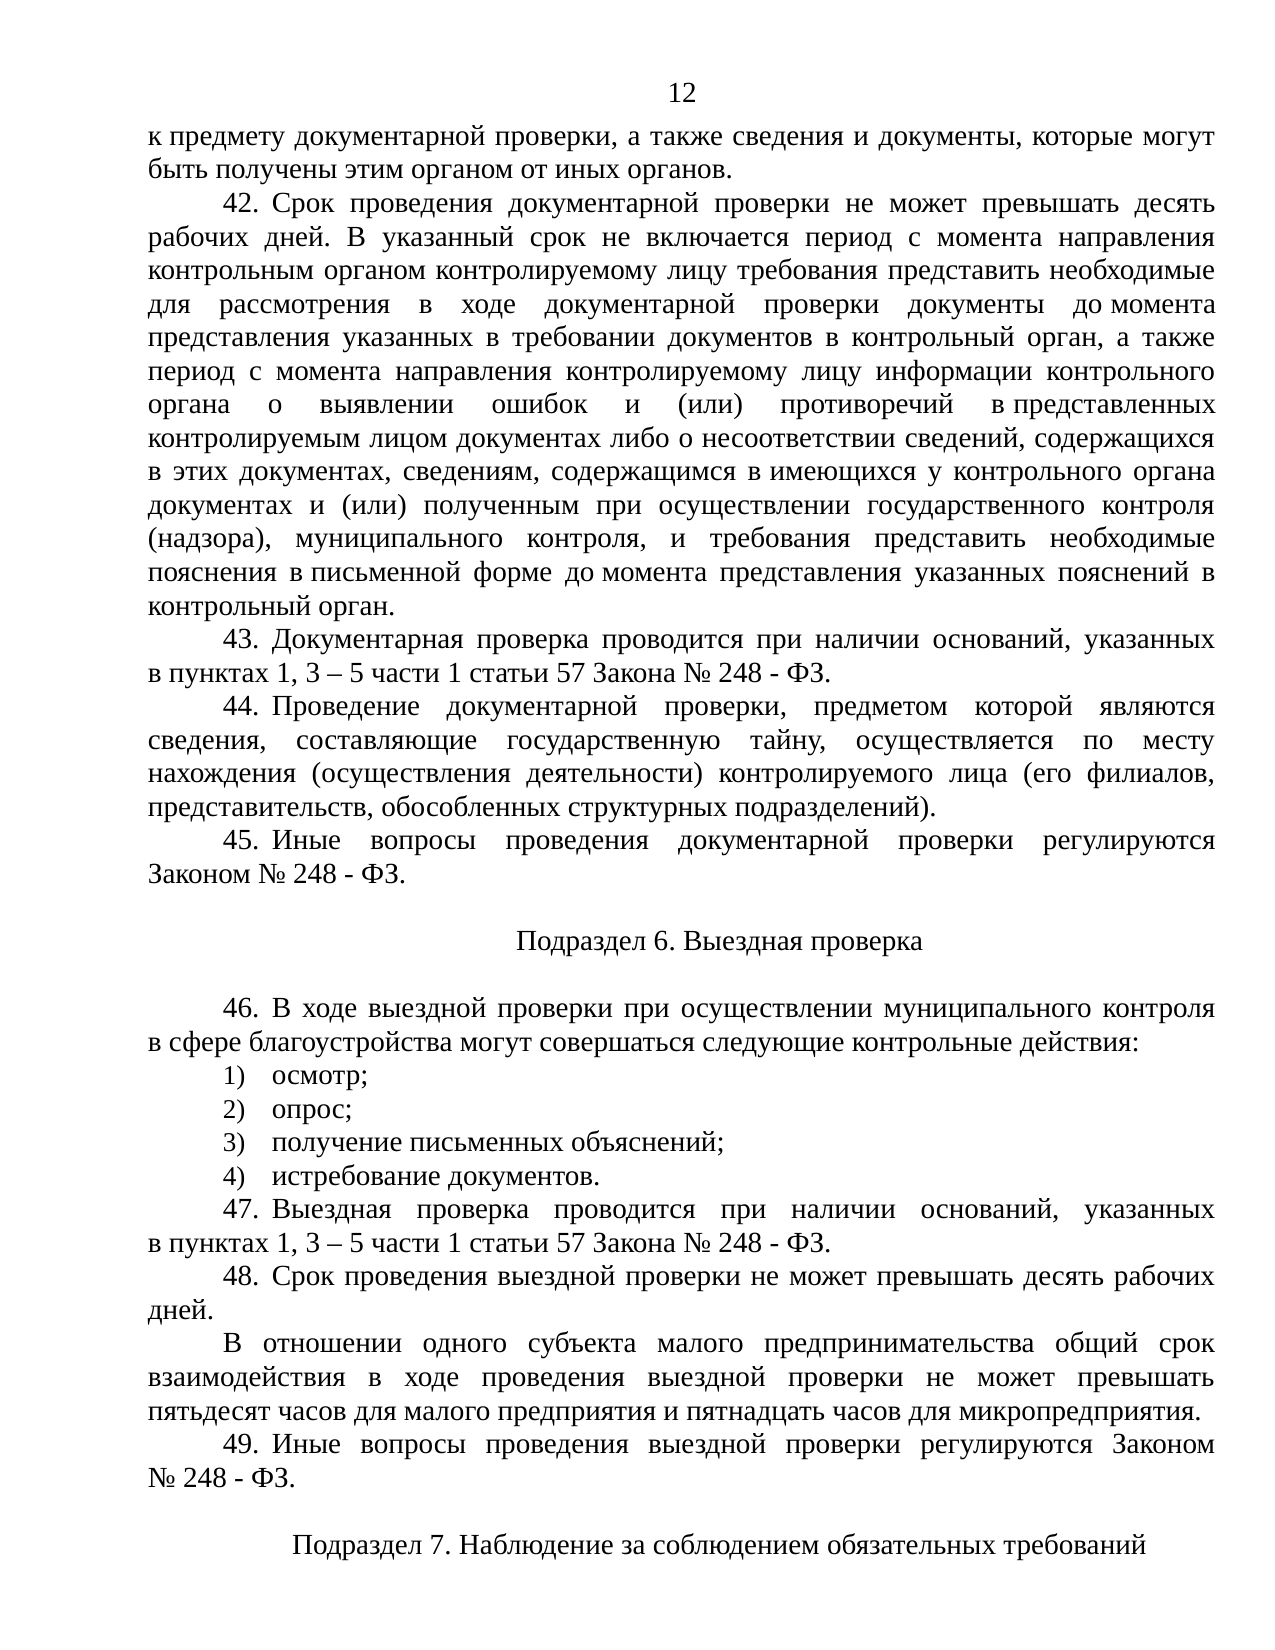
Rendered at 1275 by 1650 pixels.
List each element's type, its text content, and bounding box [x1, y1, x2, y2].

text Подраздел 7. Наблюдение за соблюдением обязательных требований [148, 1527, 1216, 1560]
list Выездная проверка проводится при наличии оснований, указанных в пунктах 1, 3 – 5 части 1 статьи 57 Закона № 248 - ФЗ. [148, 1191, 1216, 1258]
list Срок проведения документарной проверки не может превышать десять рабочих дней. В указанный срок не включается период с момента направления контрольным органом контролируемому лицу требования представить необходимые для рассмотрения в ходе документарной проверки документы до момента представления указанных в требовании документов в контрольный орган, а также период с момента направления контролируемому лицу информации контрольного органа о выявлении ошибок и (или) противоречий в представленных контролируемым лицом документах либо о несоответствии сведений, содержащихся в этих документах, сведениям, содержащимся в имеющихся у контрольного органа документах и (или) полученным при осуществлении государственного контроля (надзора), муниципального контроля, и требования представить необходимые пояснения в письменной форме до момента представления указанных пояснений в контрольный орган. [148, 185, 1216, 621]
list истребование документов. [148, 1158, 1216, 1191]
text Подраздел 6. Выездная проверка [148, 923, 1216, 957]
list получение письменных объяснений; [148, 1124, 1216, 1158]
list осмотр; [148, 1057, 1216, 1091]
list Документарная проверка проводится при наличии оснований, указанных в пунктах 1, 3 – 5 части 1 статьи 57 Закона № 248 - ФЗ. [148, 621, 1216, 688]
list Проведение документарной проверки, предметом которой являются сведения, составляющие государственную тайну, осуществляется по месту нахождения (осуществления деятельности) контролируемого лица (его филиалов, представительств, обособленных структурных подразделений). [148, 688, 1216, 822]
list опрос; [148, 1091, 1216, 1124]
text В отношении одного субъекта малого предпринимательства общий срок взаимодействия в ходе проведения выездной проверки не может превышать пятьдесят часов для малого предприятия и пятнадцать часов для микропредприятия. [148, 1326, 1216, 1426]
list Иные вопросы проведения документарной проверки регулируются Законом № 248 - ФЗ. [148, 822, 1216, 889]
list Срок проведения выездной проверки не может превышать десять рабочих дней. [148, 1258, 1216, 1326]
list Иные вопросы проведения выездной проверки регулируются Законом № 248 - ФЗ. [148, 1426, 1216, 1493]
list к предмету документарной проверки, а также сведения и документы, которые могут быть получены этим органом от иных органов. [148, 118, 1216, 185]
list В ходе выездной проверки при осуществлении муниципального контроля в сфере благоустройства могут совершаться следующие контрольные действия: [148, 990, 1216, 1057]
